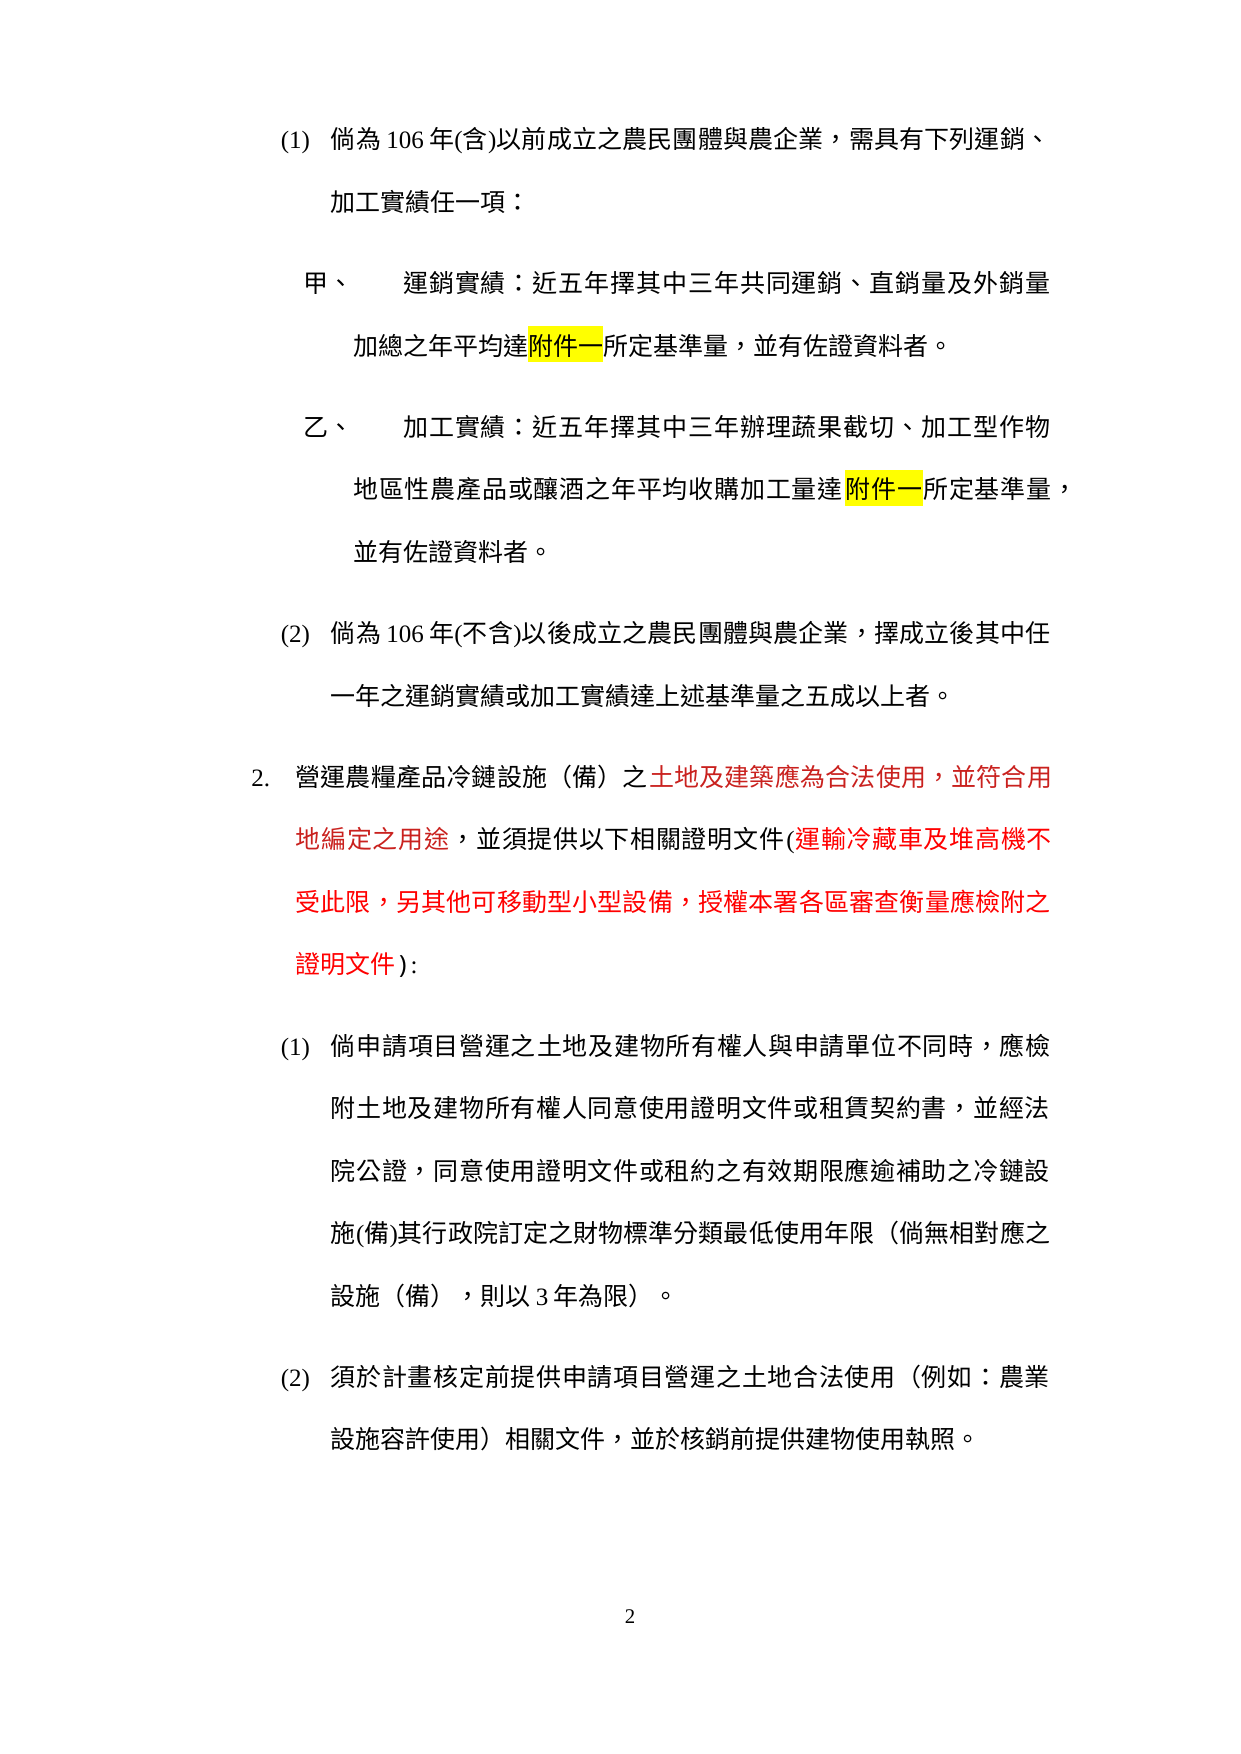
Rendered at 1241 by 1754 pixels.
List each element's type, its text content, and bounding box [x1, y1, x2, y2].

list 須於計畫核定前提供申請項目營運之土地合法使用（例如：農業設施容許使用）相關文件，並於核銷前提供建物使用執照。 [281, 1334, 1053, 1459]
list 倘申請項目營運之土地及建物所有權人與申請單位不同時，應檢附土地及建物所有權人同意使用證明文件或租賃契約書，並經法院公證，同意使用證明文件或租約之有效期限應逾補助之冷鏈設施(備)其行政院訂定之財物標準分類最低使用年限（倘無相對應之設施（備），則以3年為限）。 [281, 1002, 1053, 1315]
list 倘為106年(不含)以後成立之農民團體與農企業，擇成立後其中任一年之運銷實績或加工實績達上述基準量之五成以上者。 [281, 590, 1053, 715]
list 營運農糧產品冷鏈設施（備）之土地及建築應為合法使用，並符合用地編定之用途，並須提供以下相關證明文件(運輸冷藏車及堆高機不受此限，另其他可移動型小型設備，授權本署各區審查衡量應檢附之證明文件): [251, 734, 1053, 984]
list 運銷實績：近五年擇其中三年共同運銷、直銷量及外銷量加總之年平均達附件一所定基準量，並有佐證資料者。 [303, 240, 1053, 365]
list 加工實績：近五年擇其中三年辦理蔬果截切、加工型作物、地區性農產品或釀酒之年平均收購加工量達附件一所定基準量，並有佐證資料者。 [303, 384, 1053, 571]
list 倘為106年(含)以前成立之農民團體與農企業，需具有下列運銷、加工實績任一項： [281, 96, 1053, 221]
